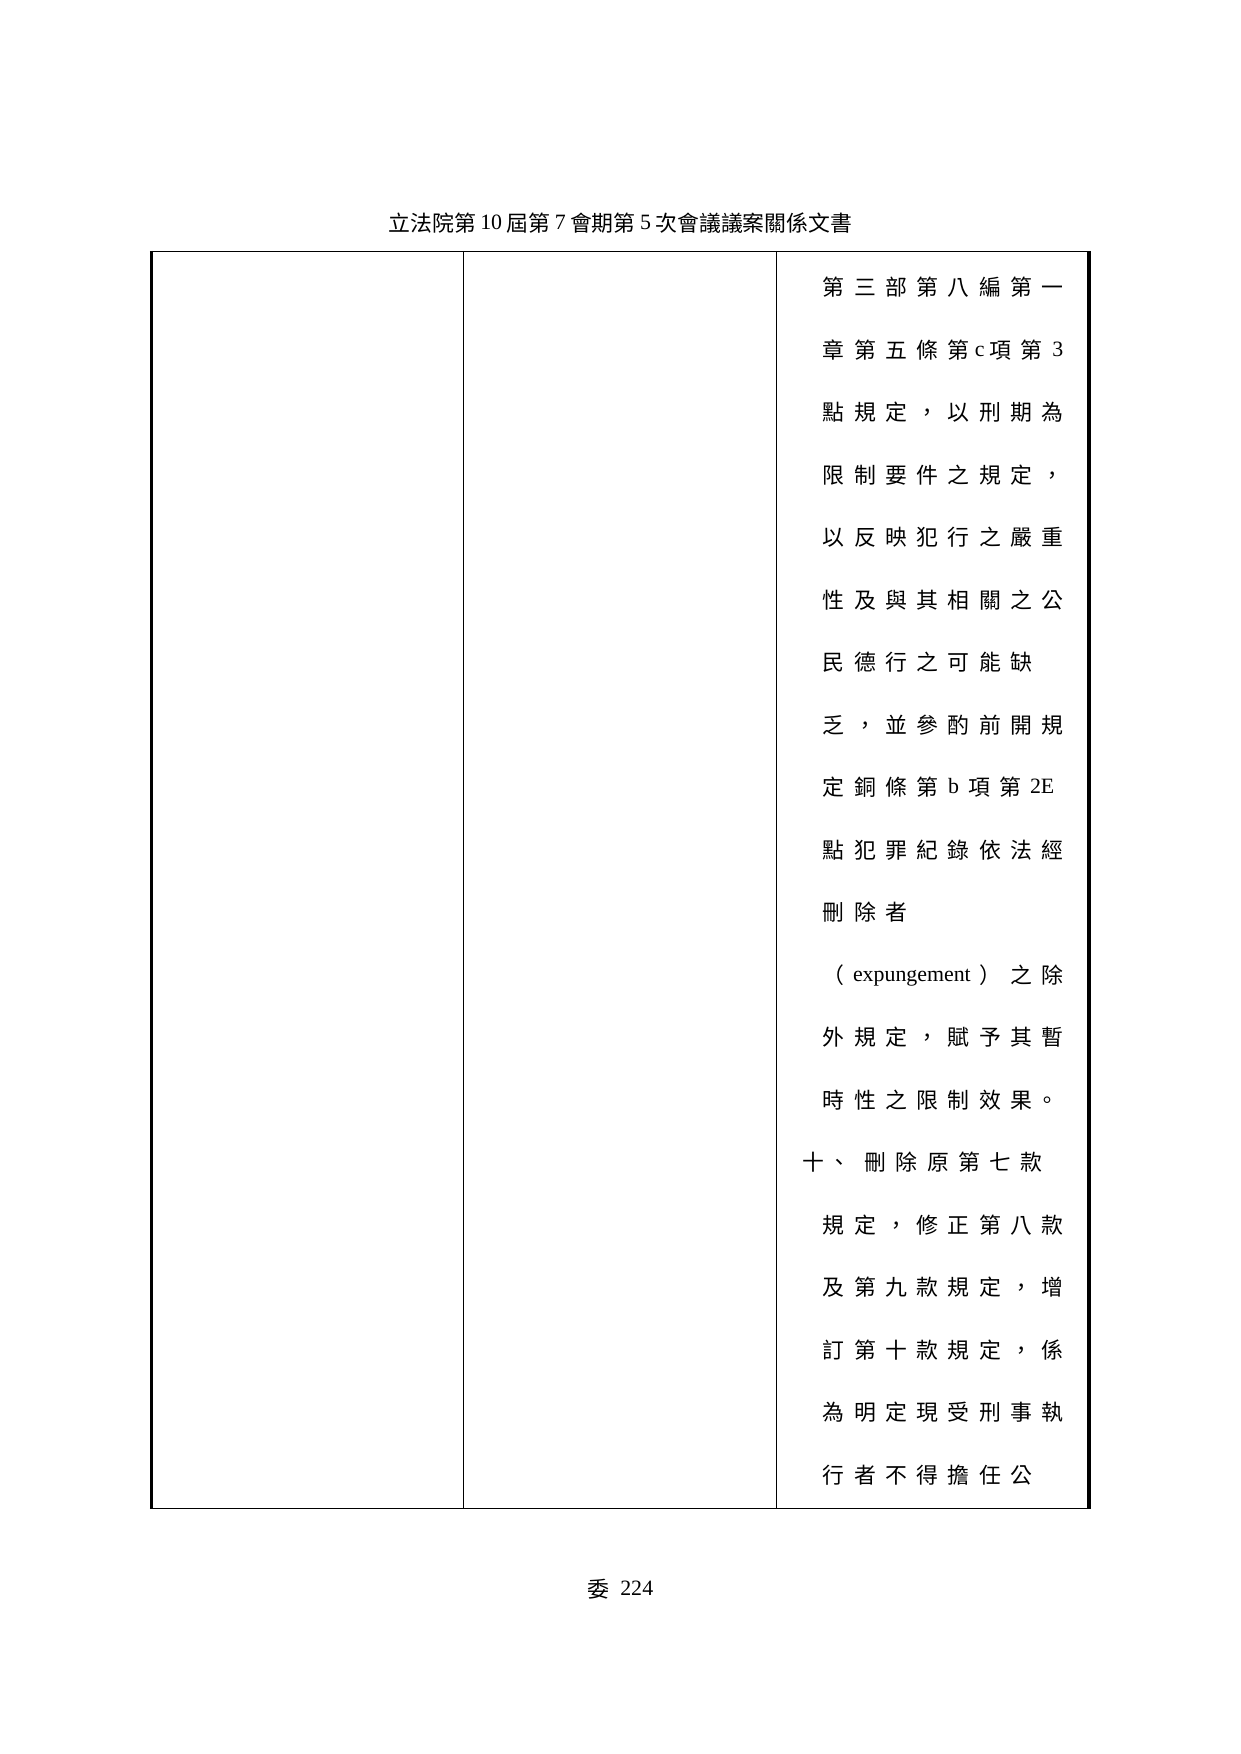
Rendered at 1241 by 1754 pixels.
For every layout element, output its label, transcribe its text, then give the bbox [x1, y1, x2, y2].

table_cell 第三部第八編第一章第五條第c項第3點規定，以刑期為限制要件之規定，以反映犯行之嚴重性及與其相關之公民德行之可能缺乏，並參酌前開規定銅條第b項第2E點犯罪紀錄依法經刪除者（expungement）之除外規定，賦予其暫時性之限制效果。 十、刪除原第七款規定，修正第八款及第九款規定，增訂第十款規定，係為明定現受刑事執行者不得擔任公 [777, 252, 1087, 1508]
table_cell [153, 252, 463, 1508]
table_cell [464, 252, 776, 1508]
